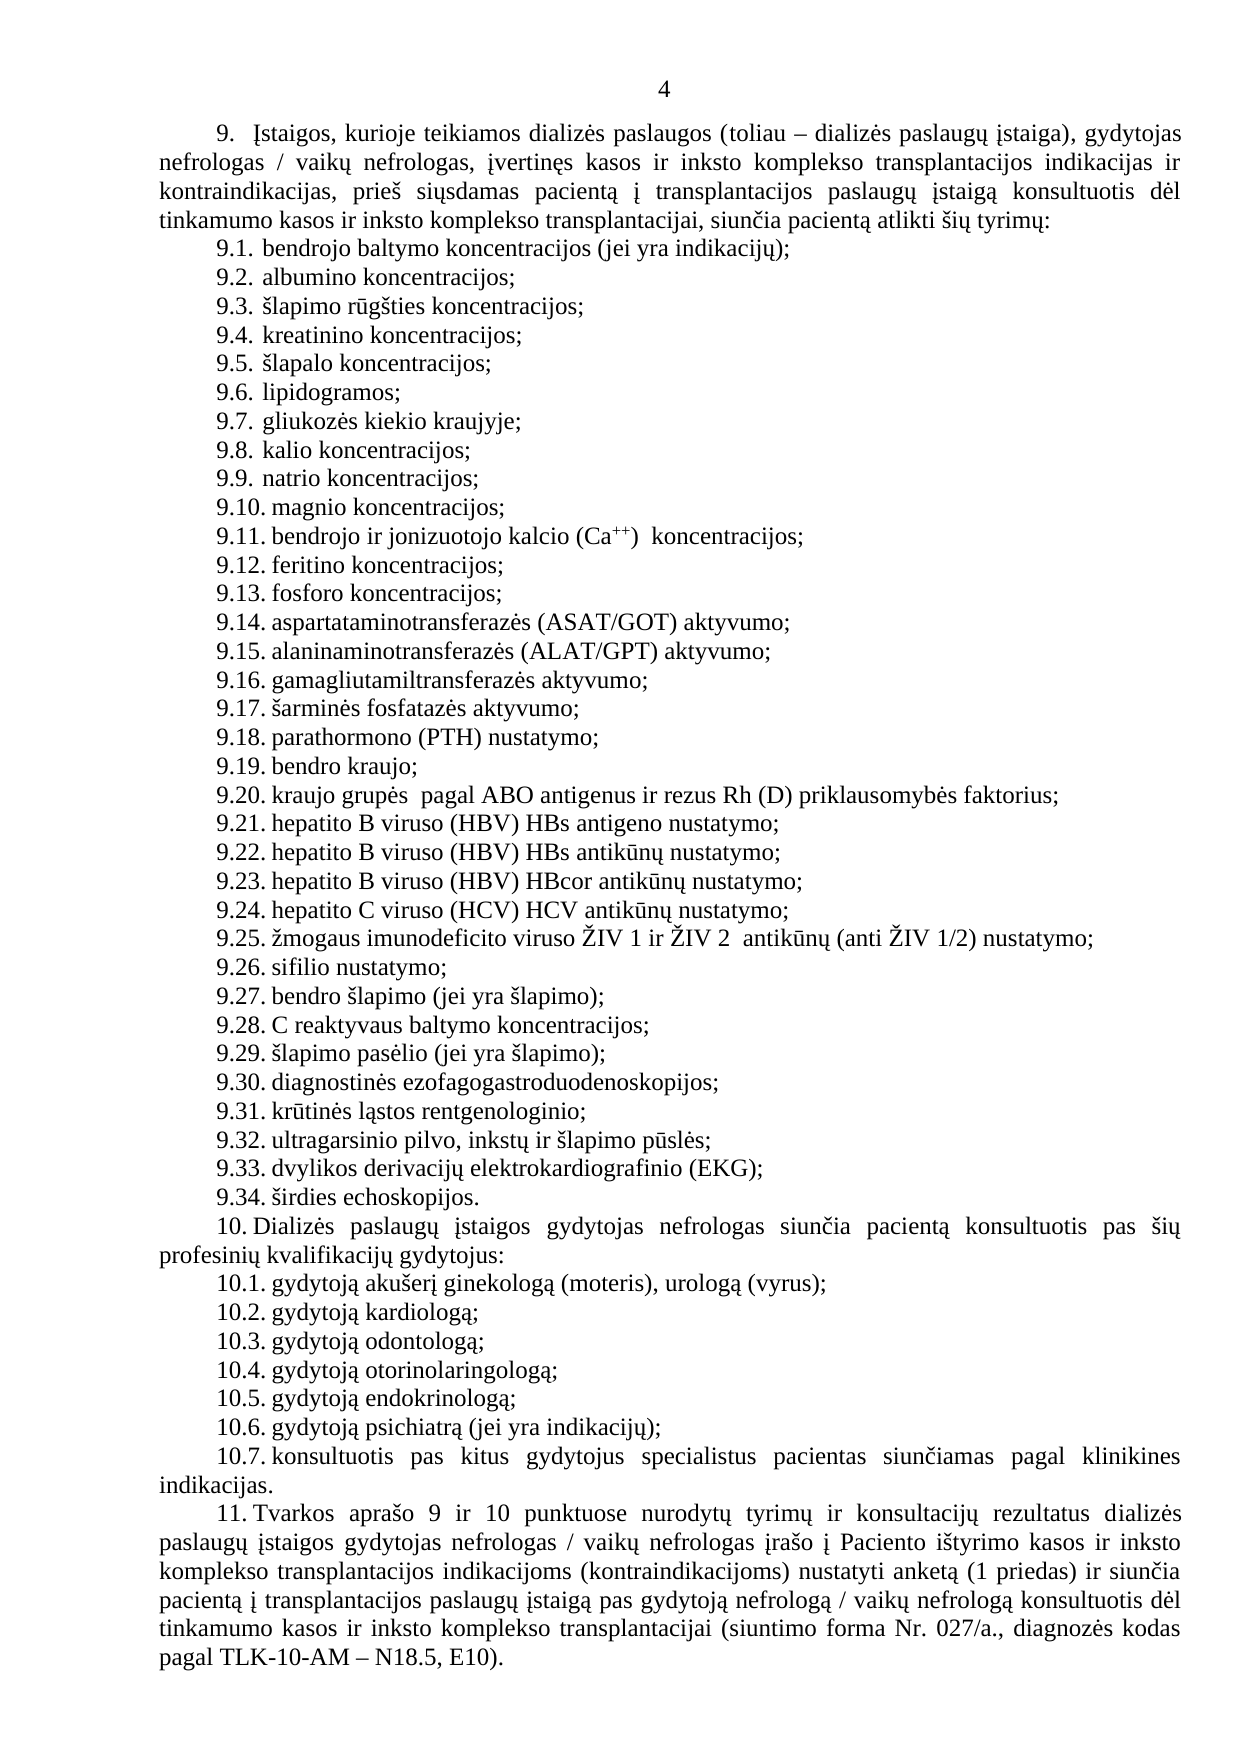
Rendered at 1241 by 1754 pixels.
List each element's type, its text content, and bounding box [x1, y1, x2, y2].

text 9.29. šlapimo pasėlio (jei yra šlapimo); [159, 1038, 1182, 1067]
text 10.4. gydytoją otorinolaringologą; [159, 1355, 1182, 1383]
text 9.27. bendro šlapimo (jei yra šlapimo); [159, 981, 1182, 1010]
text 9.22. hepatito B viruso (HBV) HBs antikūnų nustatymo; [159, 837, 1182, 866]
text 9.9. natrio koncentracijos; [159, 463, 1182, 492]
text 9.10. magnio koncentracijos; [159, 492, 1182, 521]
text 9.5. šlapalo koncentracijos; [159, 348, 1182, 377]
text 9.14. aspartataminotransferazės (ASAT/GOT) aktyvumo; [159, 607, 1182, 636]
text 11. Tvarkos aprašo 9 ir 10 punktuose nurodytų tyrimų ir konsultacijų rezultatus dializės paslaugų įstaigos gydytojas nefrologas / vaikų nefrologas įrašo į Paciento ištyrimo kasos ir inksto komplekso transplantacijos indikacijoms (kontraindikacijoms) nustatyti anketą (1 priedas) ir siunčia pacientą į transplantacijos paslaugų įstaigą pas gydytoją nefrologą / vaikų nefrologą konsultuotis dėl tinkamumo kasos ir inksto komplekso transplantacijai (siuntimo forma Nr. 027/a., diagnozės kodas pagal TLK-10-AM – N18.5, E10). [159, 1498, 1182, 1671]
text 9.17. šarminės fosfatazės aktyvumo; [159, 693, 1182, 722]
text 9.12. feritino koncentracijos; [159, 550, 1182, 578]
text 10.1. gydytoją akušerį ginekologą (moteris), urologą (vyrus); [159, 1268, 1182, 1297]
text 10. Dializės paslaugų įstaigos gydytojas nefrologas siunčia pacientą konsultuotis pas šių profesinių kvalifikacijų gydytojus: [159, 1211, 1182, 1268]
text 9.11. bendrojo ir jonizuotojo kalcio (Ca++) koncentracijos; [159, 521, 1182, 550]
text 9.23. hepatito B viruso (HBV) HBcor antikūnų nustatymo; [159, 866, 1182, 895]
text 9.20. kraujo grupės pagal ABO antigenus ir rezus Rh (D) priklausomybės faktorius; [159, 780, 1182, 808]
text 10.3. gydytoją odontologą; [159, 1326, 1182, 1355]
text 9.33. dvylikos derivacijų elektrokardiografinio (EKG); [159, 1153, 1182, 1182]
text 9.34. širdies echoskopijos. [159, 1182, 1182, 1211]
text 9.16. gamagliutamiltransferazės aktyvumo; [159, 665, 1182, 693]
text 9.4. kreatinino koncentracijos; [159, 320, 1182, 348]
text 9.21. hepatito B viruso (HBV) HBs antigeno nustatymo; [159, 808, 1182, 837]
text 9.24. hepatito C viruso (HCV) HCV antikūnų nustatymo; [159, 895, 1182, 923]
text 9.8. kalio koncentracijos; [159, 435, 1182, 463]
text 9.19. bendro kraujo; [159, 751, 1182, 780]
text 10.5. gydytoją endokrinologą; [159, 1383, 1182, 1412]
text 10.7. konsultuotis pas kitus gydytojus specialistus pacientas siunčiamas pagal klinikines indikacijas. [159, 1441, 1182, 1498]
text 10.6. gydytoją psichiatrą (jei yra indikacijų); [159, 1412, 1182, 1441]
text 9.1. bendrojo baltymo koncentracijos (jei yra indikacijų); [159, 233, 1182, 262]
text 9.2. albumino koncentracijos; [159, 262, 1182, 291]
text 9.28. C reaktyvaus baltymo koncentracijos; [159, 1010, 1182, 1038]
text 10.2. gydytoją kardiologą; [159, 1297, 1182, 1326]
text 9.3. šlapimo rūgšties koncentracijos; [159, 291, 1182, 320]
text 9.32. ultragarsinio pilvo, inkstų ir šlapimo pūslės; [159, 1125, 1182, 1153]
text 9.7. gliukozės kiekio kraujyje; [159, 406, 1182, 435]
text 9.15. alaninaminotransferazės (ALAT/GPT) aktyvumo; [159, 636, 1182, 665]
text 9.31. krūtinės ląstos rentgenologinio; [159, 1096, 1182, 1125]
text 9. Įstaigos, kurioje teikiamos dializės paslaugos (toliau – dializės paslaugų įstaiga), gydytojas nefrologas / vaikų nefrologas, įvertinęs kasos ir inksto komplekso transplantacijos indikacijas ir kontraindikacijas, prieš siųsdamas pacientą į transplantacijos paslaugų įstaigą konsultuotis dėl tinkamumo kasos ir inksto komplekso transplantacijai, siunčia pacientą atlikti šių tyrimų: [159, 118, 1182, 233]
text 9.6. lipidogramos; [159, 377, 1182, 406]
text 9.26. sifilio nustatymo; [159, 952, 1182, 981]
text 9.13. fosforo koncentracijos; [159, 578, 1182, 607]
text 9.30. diagnostinės ezofagogastroduodenoskopijos; [159, 1067, 1182, 1096]
text 9.18. parathormono (PTH) nustatymo; [159, 722, 1182, 751]
text 9.25. žmogaus imunodeficito viruso ŽIV 1 ir ŽIV 2 antikūnų (anti ŽIV 1/2) nustatymo; [159, 923, 1182, 952]
